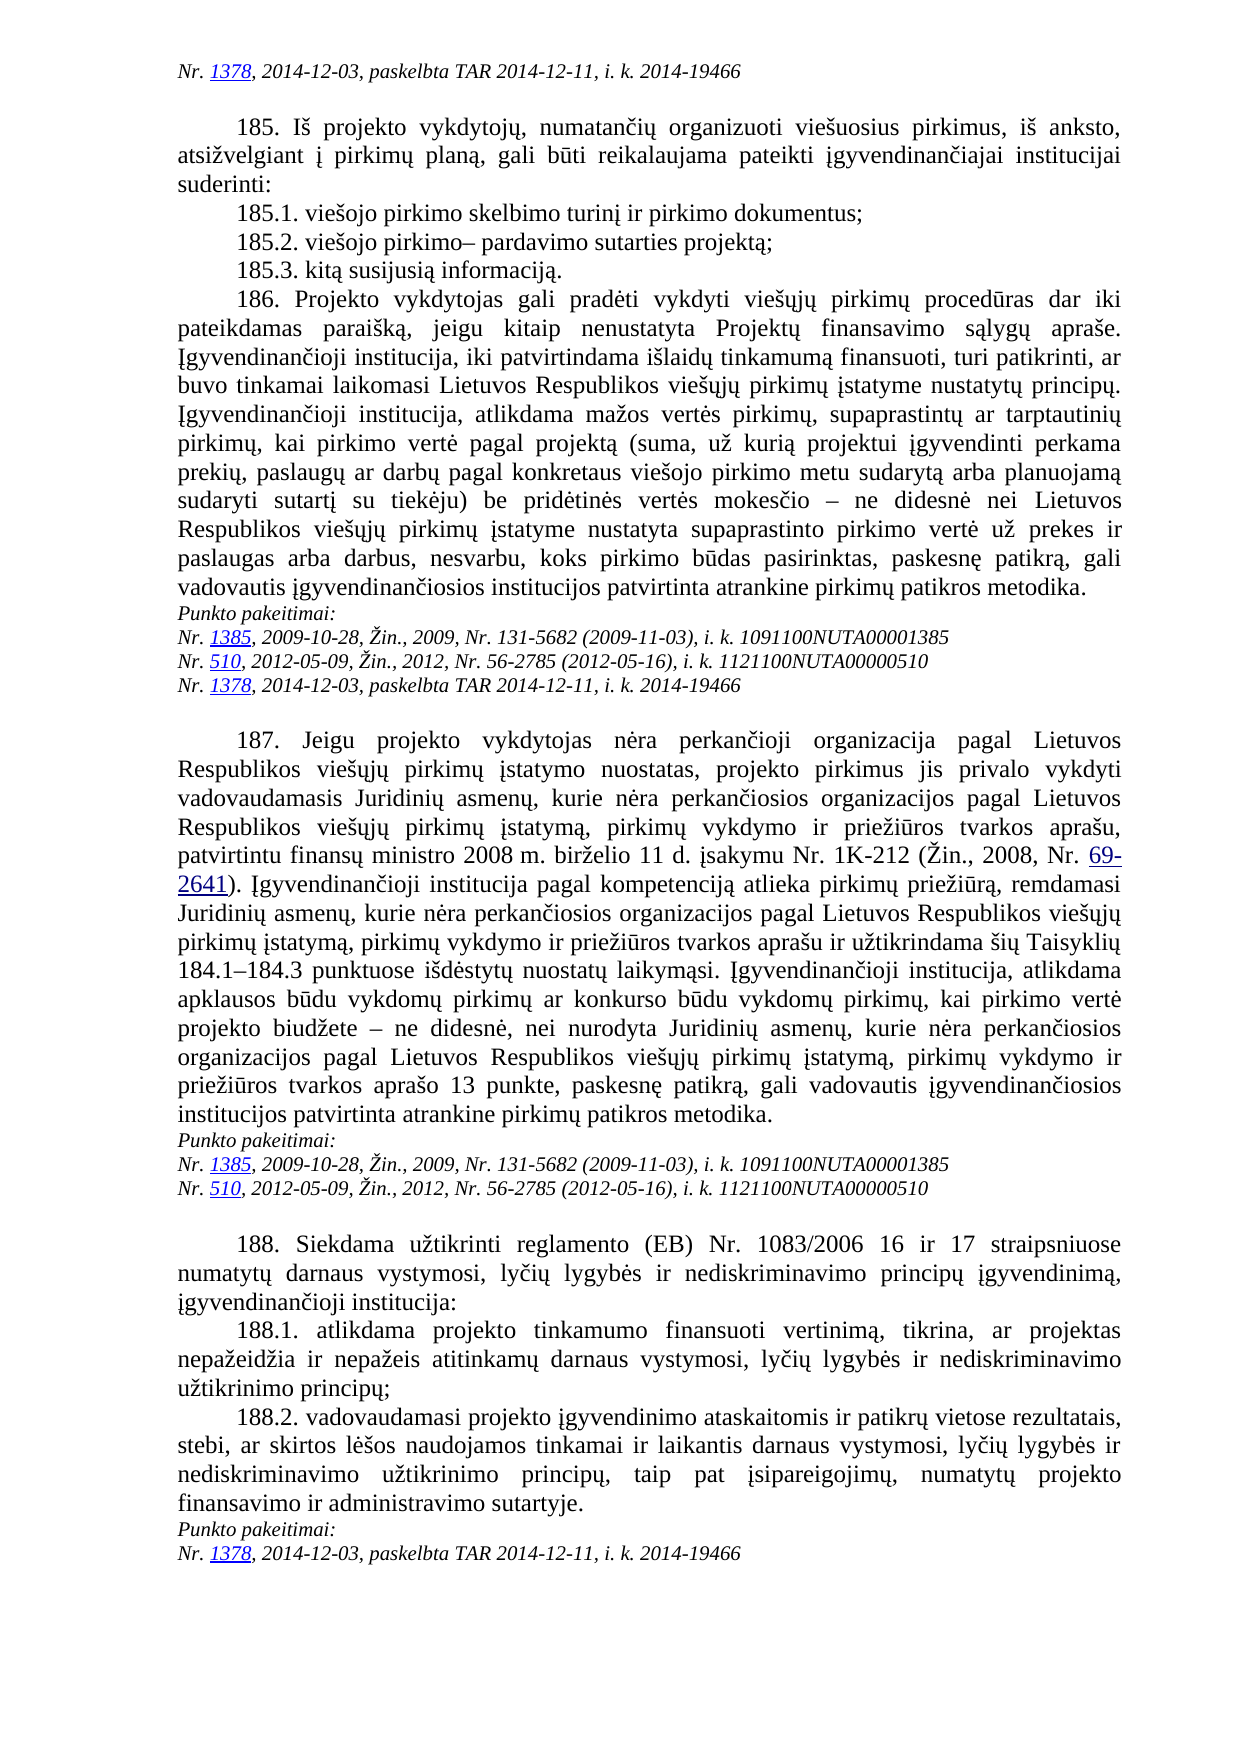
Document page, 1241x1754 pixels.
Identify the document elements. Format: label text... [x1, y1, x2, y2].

text Nr. 1385, 2009-10-28, Žin., 2009, Nr. 131-5682 (2009-11-03), i. k. 1091100NUTA00001385 [177, 1152, 1122, 1176]
text 185.3. kitą susijusią informaciją. [177, 256, 1122, 284]
text 185. Iš projekto vykdytojų, numatančių organizuoti viešuosius pirkimus, iš anksto, atsižvelgiant į pirkimų planą, gali būti reikalaujama pateikti įgyvendinančiajai institucijai suderinti: [177, 112, 1122, 198]
text 188. Siekdama užtikrinti reglamento (EB) Nr. 1083/2006 16 ir 17 straipsniuose numatytų darnaus vystymosi, lyčių lygybės ir nediskriminavimo principų įgyvendinimą, įgyvendinančioji institucija: [177, 1229, 1122, 1315]
text Nr. 510, 2012-05-09, Žin., 2012, Nr. 56-2785 (2012-05-16), i. k. 1121100NUTA00000510 [177, 649, 1122, 673]
text 185.2. viešojo pirkimo– pardavimo sutarties projektą; [177, 227, 1122, 256]
text Nr. 1378, 2014-12-03, paskelbta TAR 2014-12-11, i. k. 2014-19466 [177, 1541, 1122, 1565]
text 187. Jeigu projekto vykdytojas nėra perkančioji organizacija pagal Lietuvos Respublikos viešųjų pirkimų įstatymo nuostatas, projekto pirkimus jis privalo vykdyti vadovaudamasis Juridinių asmenų, kurie nėra perkančiosios organizacijos pagal Lietuvos Respublikos viešųjų pirkimų įstatymą, pirkimų vykdymo ir priežiūros tvarkos aprašu, patvirtintu finansų ministro 2008 m. birželio 11 d. įsakymu Nr. 1K-212 (Žin., 2008, Nr. 69-2641). Įgyvendinančioji institucija pagal kompetenciją atlieka pirkimų priežiūrą, remdamasi Juridinių asmenų, kurie nėra perkančiosios organizacijos pagal Lietuvos Respublikos viešųjų pirkimų įstatymą, pirkimų vykdymo ir priežiūros tvarkos aprašu ir užtikrindama šių Taisyklių 184.1–184.3 punktuose išdėstytų nuostatų laikymąsi. Įgyvendinančioji institucija, atlikdama apklausos būdu vykdomų pirkimų ar konkurso būdu vykdomų pirkimų, kai pirkimo vertė projekto biudžete – ne didesnė, nei nurodyta Juridinių asmenų, kurie nėra perkančiosios organizacijos pagal Lietuvos Respublikos viešųjų pirkimų įstatymą, pirkimų vykdymo ir priežiūros tvarkos aprašo 13 punkte, paskesnę patikrą, gali vadovautis įgyvendinančiosios institucijos patvirtinta atrankine pirkimų patikros metodika. [177, 726, 1122, 1128]
text Nr. 1385, 2009-10-28, Žin., 2009, Nr. 131-5682 (2009-11-03), i. k. 1091100NUTA00001385 [177, 625, 1122, 649]
text Nr. 1378, 2014-12-03, paskelbta TAR 2014-12-11, i. k. 2014-19466 [177, 673, 1122, 697]
text 188.1. atlikdama projekto tinkamumo finansuoti vertinimą, tikrina, ar projektas nepažeidžia ir nepažeis atitinkamų darnaus vystymosi, lyčių lygybės ir nediskriminavimo užtikrinimo principų; [177, 1315, 1122, 1402]
text 188.2. vadovaudamasi projekto įgyvendinimo ataskaitomis ir patikrų vietose rezultatais, stebi, ar skirtos lėšos naudojamos tinkamai ir laikantis darnaus vystymosi, lyčių lygybės ir nediskriminavimo užtikrinimo principų, taip pat įsipareigojimų, numatytų projekto finansavimo ir administravimo sutartyje. [177, 1402, 1122, 1517]
text Punkto pakeitimai: [177, 1517, 1122, 1541]
text 186. Projekto vykdytojas gali pradėti vykdyti viešųjų pirkimų procedūras dar iki pateikdamas paraišką, jeigu kitaip nenustatyta Projektų finansavimo sąlygų apraše. Įgyvendinančioji institucija, iki patvirtindama išlaidų tinkamumą finansuoti, turi patikrinti, ar buvo tinkamai laikomasi Lietuvos Respublikos viešųjų pirkimų įstatyme nustatytų principų. Įgyvendinančioji institucija, atlikdama mažos vertės pirkimų, supaprastintų ar tarptautinių pirkimų, kai pirkimo vertė pagal projektą (suma, už kurią projektui įgyvendinti perkama prekių, paslaugų ar darbų pagal konkretaus viešojo pirkimo metu sudarytą arba planuojamą sudaryti sutartį su tiekėju) be pridėtinės vertės mokesčio – ne didesnė nei Lietuvos Respublikos viešųjų pirkimų įstatyme nustatyta supaprastinto pirkimo vertė už prekes ir paslaugas arba darbus, nesvarbu, koks pirkimo būdas pasirinktas, paskesnę patikrą, gali vadovautis įgyvendinančiosios institucijos patvirtinta atrankine pirkimų patikros metodika. [177, 284, 1122, 601]
text Nr. 510, 2012-05-09, Žin., 2012, Nr. 56-2785 (2012-05-16), i. k. 1121100NUTA00000510 [177, 1176, 1122, 1200]
text Punkto pakeitimai: [177, 1128, 1122, 1152]
text Punkto pakeitimai: [177, 601, 1122, 625]
text 185.1. viešojo pirkimo skelbimo turinį ir pirkimo dokumentus; [177, 198, 1122, 227]
text Nr. 1378, 2014-12-03, paskelbta TAR 2014-12-11, i. k. 2014-19466 [177, 59, 1122, 83]
